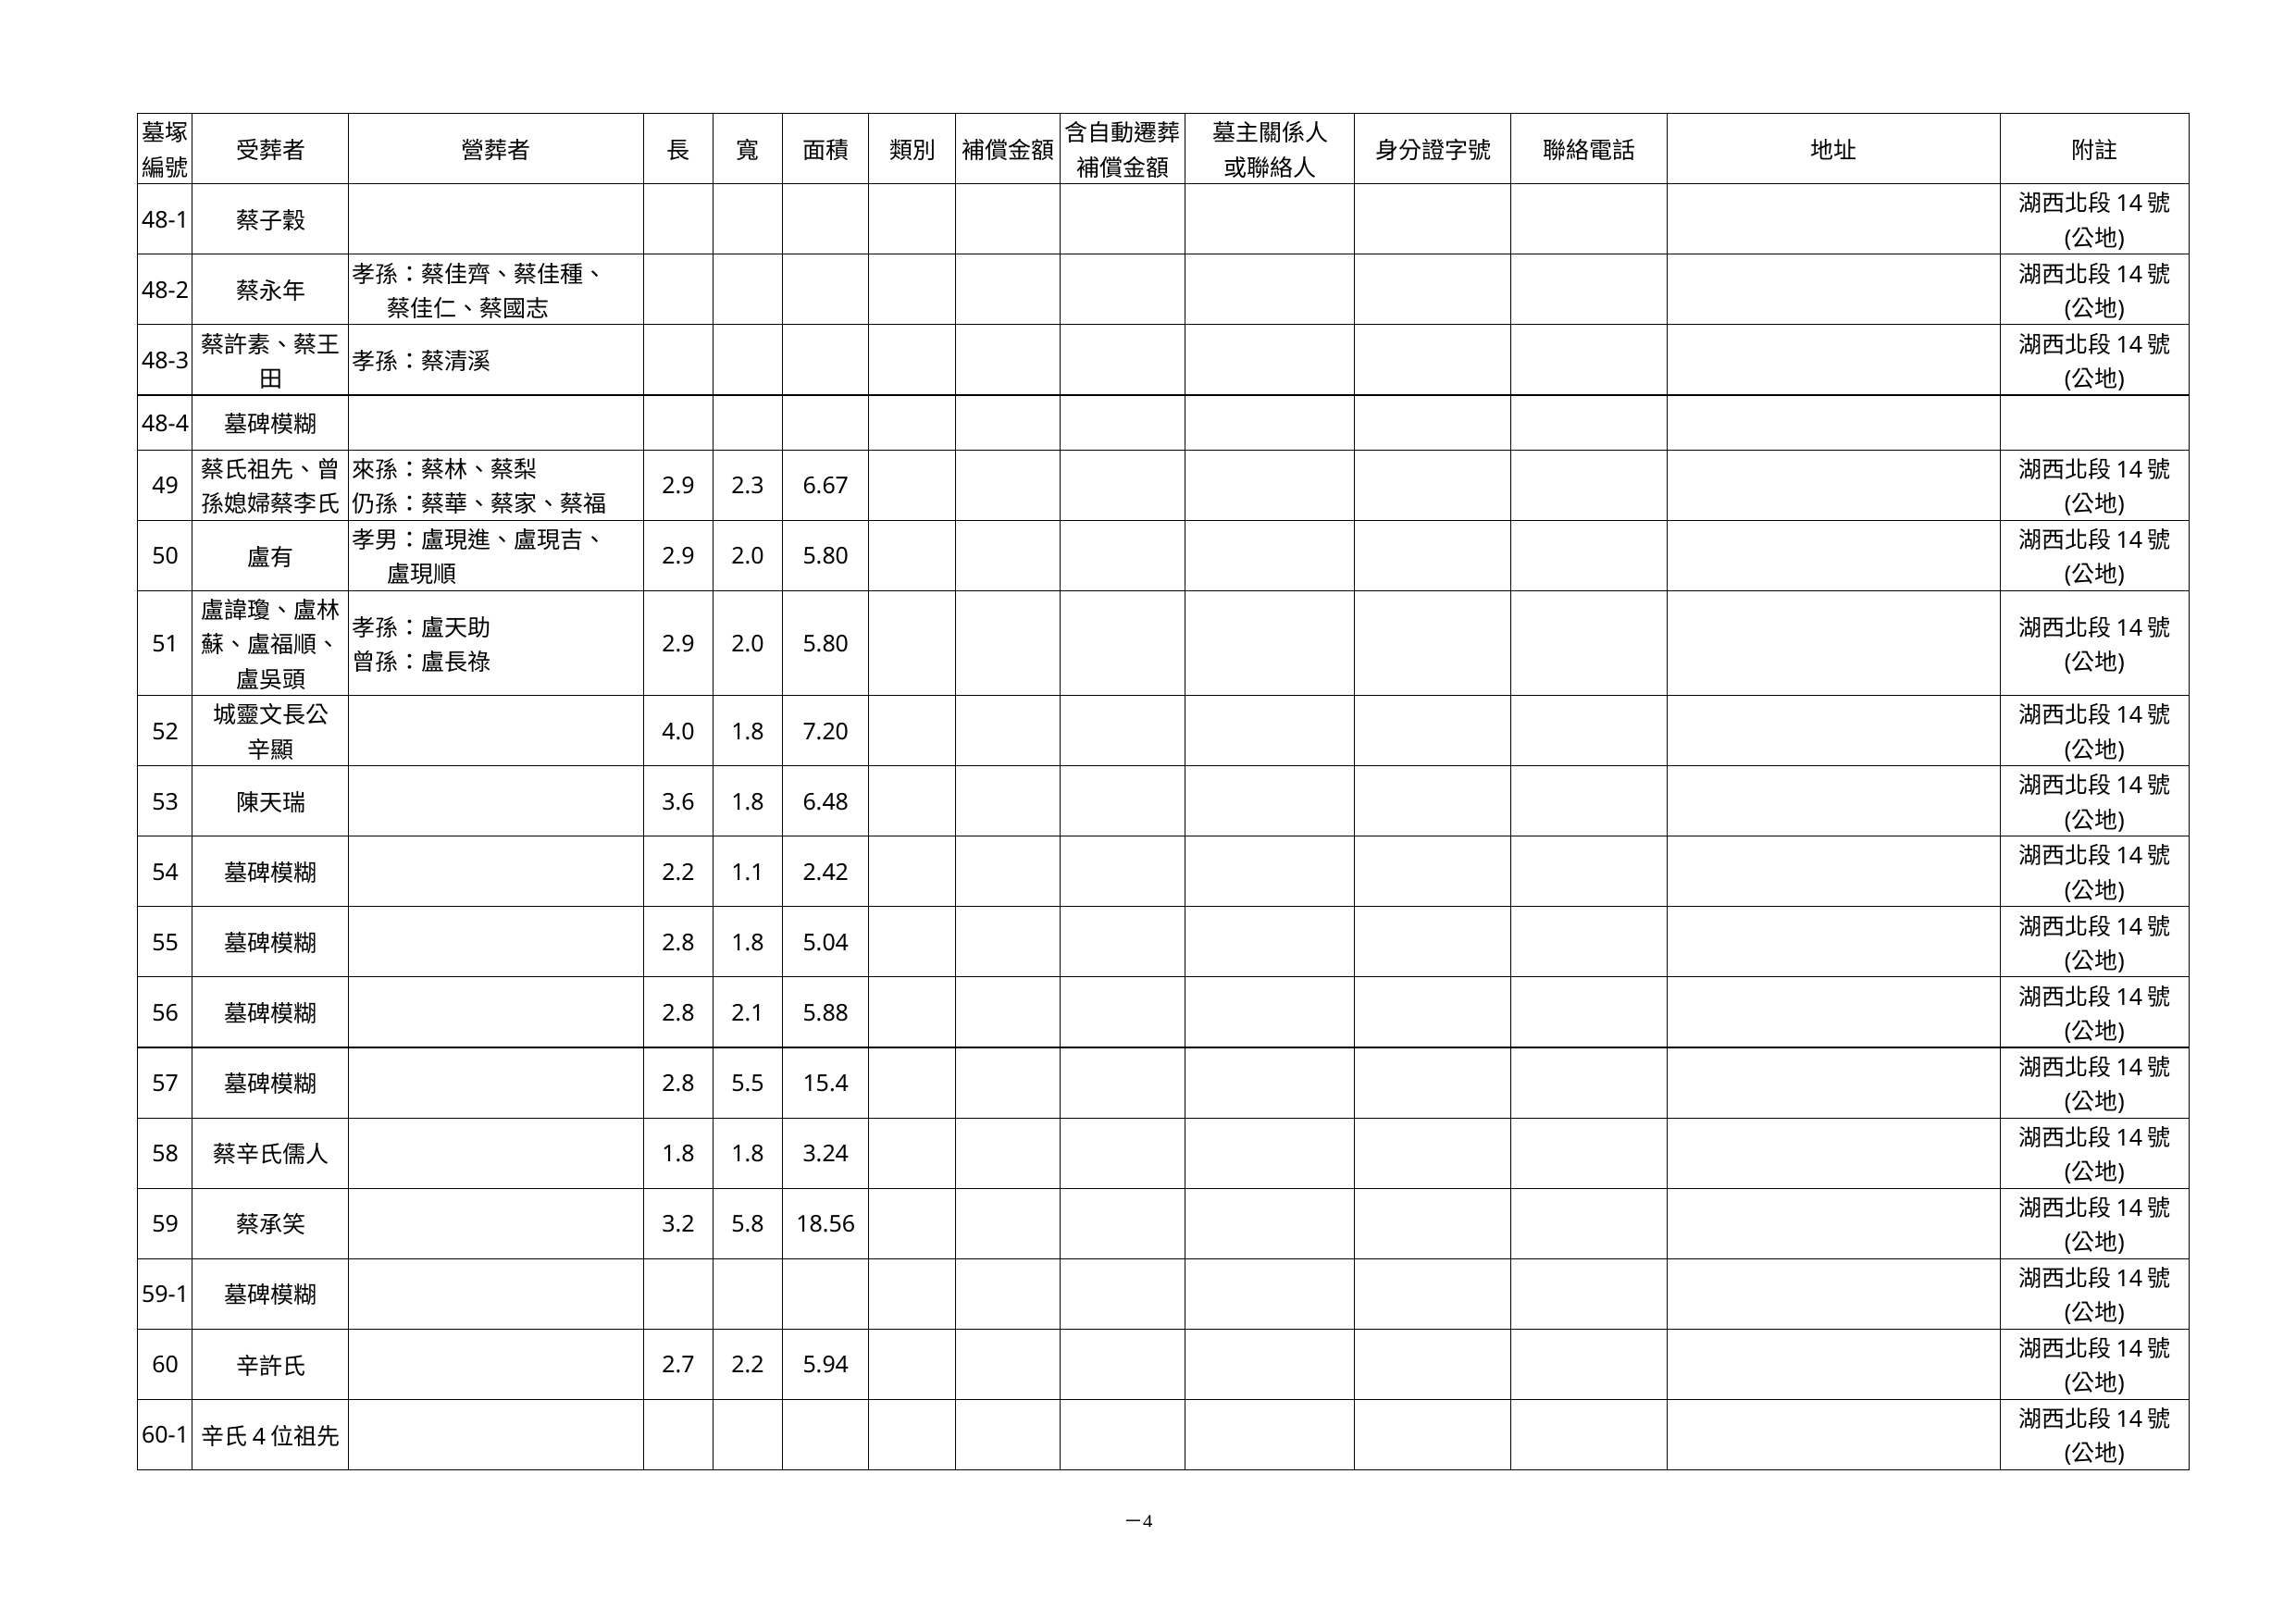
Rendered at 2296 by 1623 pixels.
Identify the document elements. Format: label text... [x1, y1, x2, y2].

table_cell [956, 254, 1060, 324]
table_cell 湖西北段14號 (公地) [2001, 184, 2189, 254]
table_cell 2.0 [714, 591, 782, 695]
table_cell [1668, 521, 2000, 590]
table_cell [1061, 1400, 1185, 1469]
table_cell [1668, 1048, 2000, 1117]
table_cell 孝孫：蔡清溪 [349, 325, 643, 394]
table_cell 盧諱瓊、盧林蘇、盧福順、盧吳頭 [192, 591, 348, 695]
table_header 地址 [1668, 114, 2000, 183]
table_cell 2.42 [783, 836, 868, 906]
table_cell [1355, 254, 1510, 324]
table_cell 60-1 [138, 1400, 192, 1469]
table_cell [1668, 766, 2000, 836]
table_cell [1511, 521, 1667, 590]
table_cell [956, 1119, 1060, 1187]
table_cell 52 [138, 696, 192, 765]
table_cell [644, 254, 713, 324]
table_cell [349, 1189, 643, 1258]
table_cell [1185, 521, 1354, 590]
table_cell [1061, 254, 1185, 324]
table_cell 57 [138, 1048, 192, 1117]
table_cell [1355, 766, 1510, 836]
table_cell [349, 1259, 643, 1329]
table_cell [1185, 977, 1354, 1047]
table_cell [1511, 696, 1667, 765]
table_cell 湖西北段14號 (公地) [2001, 1400, 2189, 1469]
table_cell 1.1 [714, 836, 782, 906]
table_cell 墓碑模糊 [192, 907, 348, 976]
table_cell [869, 766, 955, 836]
table_cell 48-3 [138, 325, 192, 394]
table_cell [956, 1400, 1060, 1469]
table_cell [644, 325, 713, 394]
table_cell 58 [138, 1119, 192, 1187]
table_cell [714, 184, 782, 254]
table_cell [1185, 1119, 1354, 1187]
table_cell 48-2 [138, 254, 192, 324]
table_cell [1061, 591, 1185, 695]
table_header 含自動遷葬補償金額 [1061, 114, 1185, 183]
table_cell [1185, 1048, 1354, 1117]
table_cell [1355, 696, 1510, 765]
table_cell [956, 1259, 1060, 1329]
table_cell [869, 325, 955, 394]
table_cell 48-4 [138, 396, 192, 450]
table_cell 2.1 [714, 977, 782, 1047]
table_cell [1511, 396, 1667, 450]
table_cell [783, 184, 868, 254]
table_cell [1511, 1330, 1667, 1399]
table_cell [956, 766, 1060, 836]
table_cell 墓碑模糊 [192, 836, 348, 906]
table_cell [714, 396, 782, 450]
table_cell 2.2 [644, 836, 713, 906]
table_cell 2.8 [644, 977, 713, 1047]
table_cell [869, 1119, 955, 1187]
table_cell [1185, 1330, 1354, 1399]
table_cell [1061, 696, 1185, 765]
table_cell 湖西北段14號 (公地) [2001, 1330, 2189, 1399]
table_cell 5.80 [783, 521, 868, 590]
table_cell 4.0 [644, 696, 713, 765]
table_cell [644, 396, 713, 450]
table_cell 3.6 [644, 766, 713, 836]
table_cell [1511, 254, 1667, 324]
table_cell 湖西北段14號 (公地) [2001, 451, 2189, 520]
table_cell [869, 184, 955, 254]
table_cell [783, 396, 868, 450]
table_cell [1061, 521, 1185, 590]
table_cell 1.8 [714, 907, 782, 976]
table_cell 1.8 [644, 1119, 713, 1187]
table_cell 53 [138, 766, 192, 836]
table_cell [1061, 1119, 1185, 1187]
table_cell [1511, 907, 1667, 976]
table_cell [1355, 1048, 1510, 1117]
table_cell [1668, 977, 2000, 1047]
table_cell [1668, 1400, 2000, 1469]
table_cell [869, 451, 955, 520]
table_cell [714, 1400, 782, 1469]
table_cell [349, 1048, 643, 1117]
table_header 補償金額 [956, 114, 1060, 183]
table_cell 50 [138, 521, 192, 590]
table_cell 55 [138, 907, 192, 976]
table_cell [956, 521, 1060, 590]
table_cell [1185, 325, 1354, 394]
table_cell [1061, 977, 1185, 1047]
table_cell 2.7 [644, 1330, 713, 1399]
table_cell 2.2 [714, 1330, 782, 1399]
table_cell [869, 696, 955, 765]
table_cell 2.9 [644, 521, 713, 590]
table_cell [1185, 254, 1354, 324]
table_cell 湖西北段14號 (公地) [2001, 591, 2189, 695]
table_cell 湖西北段14號 (公地) [2001, 254, 2189, 324]
table_cell 湖西北段14號 (公地) [2001, 907, 2189, 976]
table_cell [1511, 1119, 1667, 1187]
table_cell [956, 907, 1060, 976]
table_cell 1.8 [714, 1119, 782, 1187]
table_header 面積 [783, 114, 868, 183]
table_cell [1511, 977, 1667, 1047]
table_cell [956, 184, 1060, 254]
table_cell 3.24 [783, 1119, 868, 1187]
table_cell [1185, 1189, 1354, 1258]
table_cell [1355, 325, 1510, 394]
table_cell 蔡許素、蔡王田 [192, 325, 348, 394]
table_cell 孝孫：盧天助 曾孫：盧長祿 [349, 591, 643, 695]
table_header 附註 [2001, 114, 2189, 183]
table_header 墓塚 編號 [138, 114, 192, 183]
table_cell [1668, 836, 2000, 906]
table_cell [644, 1259, 713, 1329]
table_cell [1061, 836, 1185, 906]
table_cell 墓碑模糊 [192, 1259, 348, 1329]
table_cell [869, 396, 955, 450]
table_cell 2.9 [644, 451, 713, 520]
table_cell 湖西北段14號 (公地) [2001, 1189, 2189, 1258]
table_cell [956, 696, 1060, 765]
table_cell [1511, 1259, 1667, 1329]
table_cell 56 [138, 977, 192, 1047]
table_cell 陳天瑞 [192, 766, 348, 836]
table_cell 15.4 [783, 1048, 868, 1117]
table_cell 蔡承笑 [192, 1189, 348, 1258]
table_cell 城靈文長公 辛顯 [192, 696, 348, 765]
table_cell 蔡永年 [192, 254, 348, 324]
table_cell [1668, 1259, 2000, 1329]
table_cell [1185, 451, 1354, 520]
table_cell [956, 591, 1060, 695]
table_cell 來孫：蔡林、蔡梨 仍孫：蔡華、蔡家、蔡福 [349, 451, 643, 520]
table_cell 湖西北段14號 (公地) [2001, 766, 2189, 836]
table_cell [644, 184, 713, 254]
table_cell 5.88 [783, 977, 868, 1047]
table_cell [1355, 521, 1510, 590]
table_cell [869, 521, 955, 590]
table_cell 湖西北段14號 (公地) [2001, 696, 2189, 765]
table_cell 1.8 [714, 766, 782, 836]
table_cell 2.8 [644, 907, 713, 976]
table_cell [349, 766, 643, 836]
table_cell [349, 184, 643, 254]
table_cell [956, 977, 1060, 1047]
table_cell [1061, 1259, 1185, 1329]
table_cell [1511, 184, 1667, 254]
table_cell [1511, 766, 1667, 836]
table_cell [1511, 591, 1667, 695]
table_cell [1061, 907, 1185, 976]
table_cell [1668, 184, 2000, 254]
table_cell [1511, 325, 1667, 394]
table_cell [1668, 1189, 2000, 1258]
table_cell [956, 836, 1060, 906]
table_cell [1061, 451, 1185, 520]
table_cell [1185, 591, 1354, 695]
table_cell 蔡子穀 [192, 184, 348, 254]
table_cell 盧有 [192, 521, 348, 590]
table_cell 6.67 [783, 451, 868, 520]
table_cell [349, 696, 643, 765]
table_cell [869, 1330, 955, 1399]
table_cell [714, 254, 782, 324]
table_cell [1668, 451, 2000, 520]
table_cell [1355, 907, 1510, 976]
table_cell 湖西北段14號 (公地) [2001, 1119, 2189, 1187]
table_cell 蔡辛氏儒人 [192, 1119, 348, 1187]
table_cell [1185, 184, 1354, 254]
table_header 身分證字號 [1355, 114, 1510, 183]
table_cell [349, 1400, 643, 1469]
table_cell [1061, 1330, 1185, 1399]
table_cell 蔡氏祖先、曾孫媳婦蔡李氏 [192, 451, 348, 520]
table_cell [1185, 836, 1354, 906]
table_cell [1185, 1400, 1354, 1469]
table_cell [1355, 591, 1510, 695]
table_cell [714, 1259, 782, 1329]
table_cell 5.5 [714, 1048, 782, 1117]
table_cell [1355, 1119, 1510, 1187]
table_header 受葬者 [192, 114, 348, 183]
table_cell [869, 1048, 955, 1117]
table_cell [956, 1048, 1060, 1117]
table_cell [1511, 1400, 1667, 1469]
table_cell [1668, 1119, 2000, 1187]
table_cell 墓碑模糊 [192, 1048, 348, 1117]
table_cell [1185, 396, 1354, 450]
table_cell [1668, 696, 2000, 765]
table_cell [1668, 907, 2000, 976]
table_cell [1185, 1259, 1354, 1329]
table_cell [1061, 325, 1185, 394]
table_cell [349, 907, 643, 976]
table_cell [783, 254, 868, 324]
table_cell 1.8 [714, 696, 782, 765]
table_cell 5.8 [714, 1189, 782, 1258]
table_cell 湖西北段14號 (公地) [2001, 521, 2189, 590]
table_cell [1355, 184, 1510, 254]
table_cell [714, 325, 782, 394]
table_header 營葬者 [349, 114, 643, 183]
table_cell [1061, 396, 1185, 450]
table_cell [1355, 451, 1510, 520]
table_header 寬 [714, 114, 782, 183]
table_cell 5.94 [783, 1330, 868, 1399]
table_cell [1511, 1189, 1667, 1258]
table_cell [869, 836, 955, 906]
table_cell [783, 1259, 868, 1329]
table_cell [956, 451, 1060, 520]
table_cell 60 [138, 1330, 192, 1399]
table_header 長 [644, 114, 713, 183]
table_cell [2001, 396, 2189, 450]
table_cell 辛氏4位祖先 [192, 1400, 348, 1469]
table_header 墓主關係人 或聯絡人 [1185, 114, 1354, 183]
table_cell 2.8 [644, 1048, 713, 1117]
table_cell [644, 1400, 713, 1469]
table_cell [869, 254, 955, 324]
table_cell 59 [138, 1189, 192, 1258]
table_header 類別 [869, 114, 955, 183]
table_cell [1355, 836, 1510, 906]
table_cell [1061, 1048, 1185, 1117]
table_cell [1061, 1189, 1185, 1258]
table_cell [1668, 325, 2000, 394]
table_cell [956, 1330, 1060, 1399]
table_cell [1511, 836, 1667, 906]
table_cell 54 [138, 836, 192, 906]
table_cell 湖西北段14號 (公地) [2001, 1259, 2189, 1329]
table_cell [783, 1400, 868, 1469]
table_cell [1061, 766, 1185, 836]
table_cell [1185, 907, 1354, 976]
table_cell 湖西北段14號 (公地) [2001, 325, 2189, 394]
table_cell [1355, 1259, 1510, 1329]
table_cell 7.20 [783, 696, 868, 765]
table_cell [1355, 1330, 1510, 1399]
table_cell [1511, 1048, 1667, 1117]
table_cell [956, 325, 1060, 394]
table_cell 5.80 [783, 591, 868, 695]
table_cell 湖西北段14號 (公地) [2001, 836, 2189, 906]
table_cell [869, 907, 955, 976]
table_cell 49 [138, 451, 192, 520]
table_header 聯絡電話 [1511, 114, 1667, 183]
table_cell 51 [138, 591, 192, 695]
table_cell [1355, 1400, 1510, 1469]
table_cell [1668, 254, 2000, 324]
table_cell [956, 1189, 1060, 1258]
table_cell 48-1 [138, 184, 192, 254]
table_cell [869, 591, 955, 695]
table_cell 2.3 [714, 451, 782, 520]
table_cell [1668, 396, 2000, 450]
table_cell 2.0 [714, 521, 782, 590]
table_cell [349, 836, 643, 906]
table_cell [1668, 591, 2000, 695]
table_cell 孝男：盧現進、盧現吉、 盧現順 [349, 521, 643, 590]
table_cell [1355, 1189, 1510, 1258]
table_cell 湖西北段14號 (公地) [2001, 977, 2189, 1047]
table_cell [1355, 977, 1510, 1047]
table_cell [783, 325, 868, 394]
table_cell 湖西北段14號 (公地) [2001, 1048, 2189, 1117]
table_cell 3.2 [644, 1189, 713, 1258]
table_cell [869, 977, 955, 1047]
table_cell 6.48 [783, 766, 868, 836]
table_cell [1061, 184, 1185, 254]
table_cell [1185, 696, 1354, 765]
table_cell [869, 1259, 955, 1329]
table_cell [956, 396, 1060, 450]
table_cell 2.9 [644, 591, 713, 695]
table_cell [1185, 766, 1354, 836]
table_cell [869, 1189, 955, 1258]
table_cell [1511, 451, 1667, 520]
table_cell [869, 1400, 955, 1469]
table_cell [1668, 1330, 2000, 1399]
table_cell 辛許氏 [192, 1330, 348, 1399]
table_cell [349, 1119, 643, 1187]
table_cell 59-1 [138, 1259, 192, 1329]
table_cell 孝孫：蔡佳齊、蔡佳種、 蔡佳仁、蔡國志 [349, 254, 643, 324]
table_cell [349, 1330, 643, 1399]
table_cell 5.04 [783, 907, 868, 976]
table_cell 墓碑模糊 [192, 977, 348, 1047]
table_cell [349, 396, 643, 450]
table_cell 墓碑模糊 [192, 396, 348, 450]
table_cell [349, 977, 643, 1047]
table_cell 18.56 [783, 1189, 868, 1258]
table_cell [1355, 396, 1510, 450]
